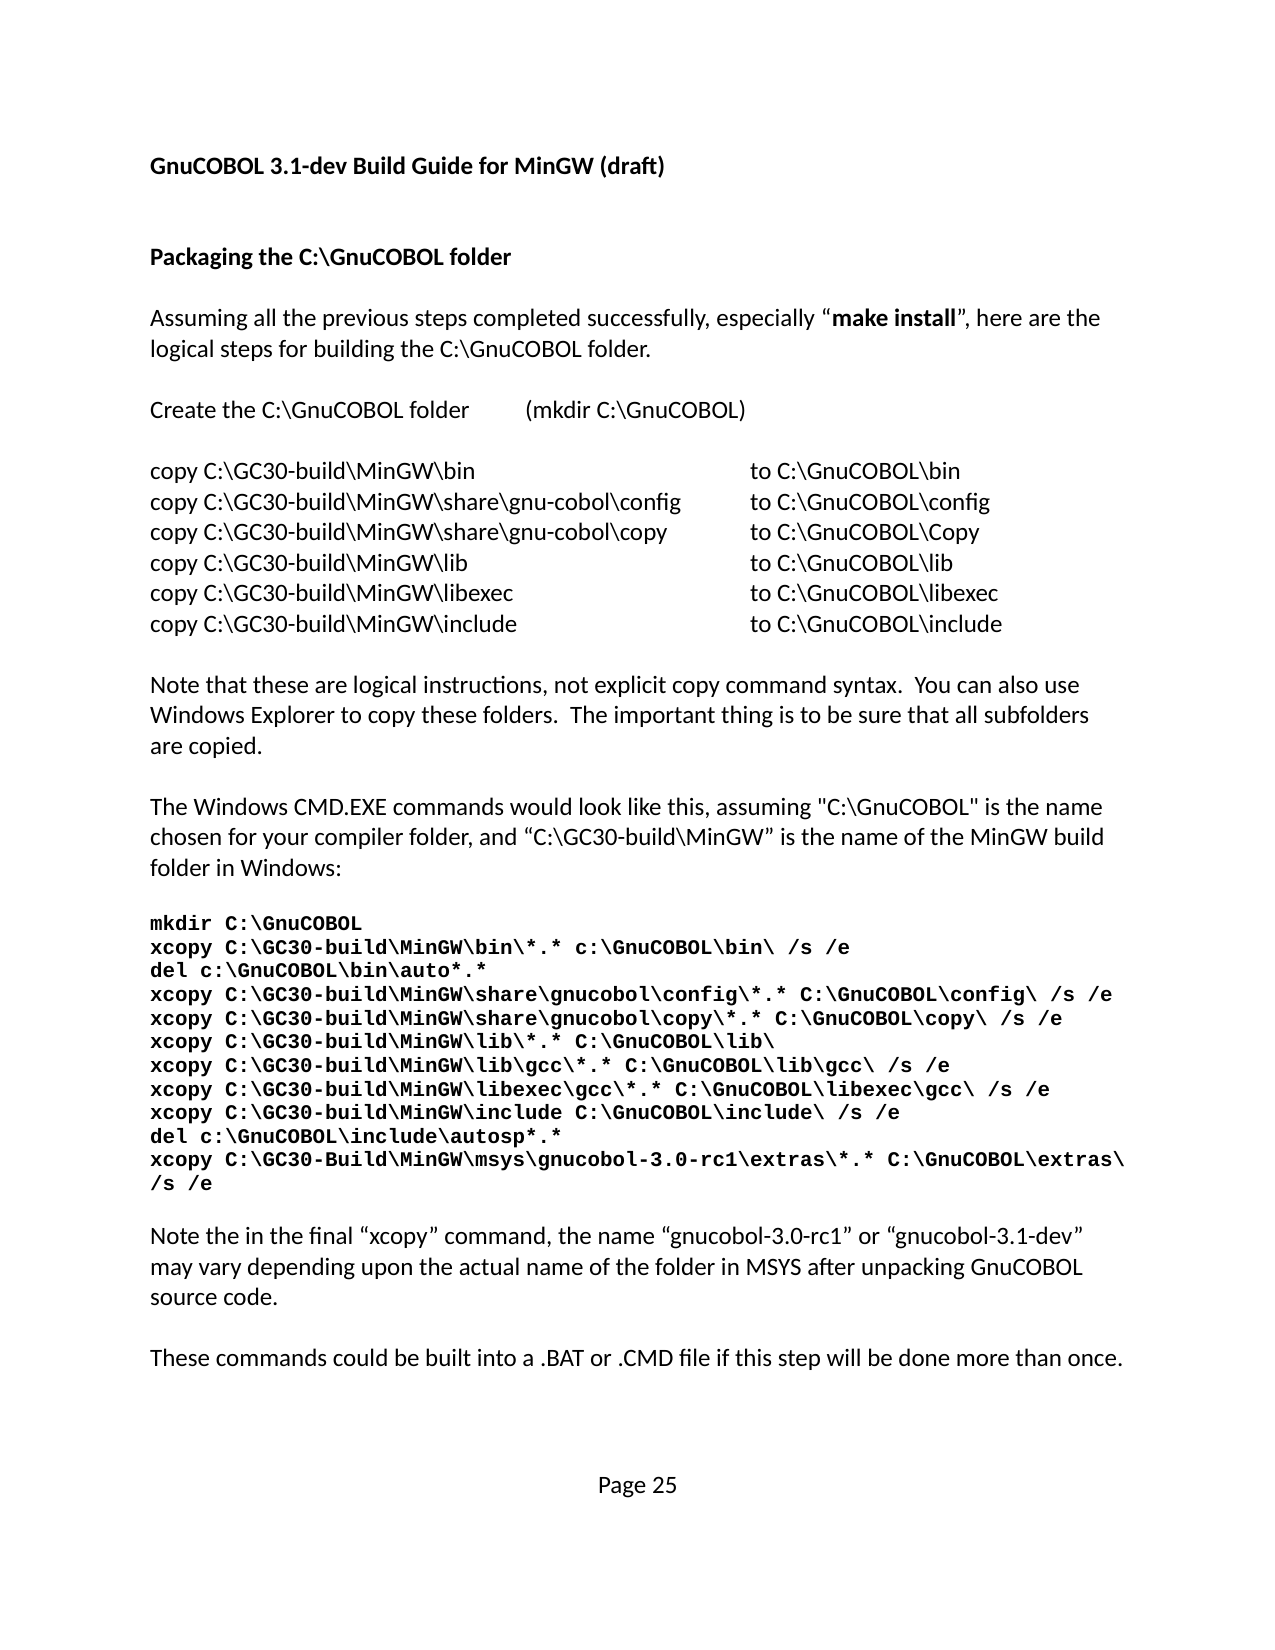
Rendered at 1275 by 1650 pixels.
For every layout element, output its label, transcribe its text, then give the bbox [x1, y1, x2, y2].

text xcopy C:\GC30-build\MinGW\share\gnucobol\config\*.* C:\GnuCOBOL\config\ /s /e [150, 984, 1125, 1008]
text Note that these are logical instructions, not explicit copy command syntax. You can also use Windows Explorer to copy these folders. The important thing is to be sure that all subfolders are copied. [150, 669, 1125, 760]
text Packaging the C:\GnuCOBOL folder [150, 242, 1125, 272]
text copy C:\GC30-build\MinGW\libexec to C:\GnuCOBOL\libexec [150, 577, 1125, 608]
text copy C:\GC30-build\MinGW\share\gnu-cobol\copy to C:\GnuCOBOL\Copy [150, 516, 1125, 547]
text copy C:\GC30-build\MinGW\include to C:\GnuCOBOL\include [150, 608, 1125, 638]
text copy C:\GC30-build\MinGW\share\gnu-cobol\config to C:\GnuCOBOL\config [150, 486, 1125, 516]
text del c:\GnuCOBOL\bin\auto*.* [150, 960, 1125, 984]
text These commands could be built into a .BAT or .CMD file if this step will be done more than once. [150, 1342, 1125, 1373]
text xcopy C:\GC30-Build\MinGW\msys\gnucobol-3.0-rc1\extras\*.* C:\GnuCOBOL\extras\ /s /e [150, 1149, 1125, 1197]
text xcopy C:\GC30-build\MinGW\lib\gcc\*.* C:\GnuCOBOL\lib\gcc\ /s /e [150, 1055, 1125, 1078]
text copy C:\GC30-build\MinGW\bin to C:\GnuCOBOL\bin [150, 455, 1125, 486]
text xcopy C:\GC30-build\MinGW\share\gnucobol\copy\*.* C:\GnuCOBOL\copy\ /s /e [150, 1008, 1125, 1031]
text xcopy C:\GC30-build\MinGW\lib\*.* C:\GnuCOBOL\lib\ [150, 1031, 1125, 1055]
text Note the in the final “xcopy” command, the name “gnucobol-3.0-rc1” or “gnucobol-3.1-dev” may vary depending upon the actual name of the folder in MSYS after unpacking GnuCOBOL source code. [150, 1220, 1125, 1312]
text xcopy C:\GC30-build\MinGW\include C:\GnuCOBOL\include\ /s /e [150, 1102, 1125, 1126]
text Assuming all the previous steps completed successfully, especially “make install”, here are the logical steps for building the C:\GnuCOBOL folder. [150, 303, 1125, 364]
text The Windows CMD.EXE commands would look like this, assuming "C:\GnuCOBOL" is the name chosen for your compiler folder, and “C:\GC30-build\MinGW” is the name of the MinGW build folder in Windows: [150, 791, 1125, 882]
text xcopy C:\GC30-build\MinGW\libexec\gcc\*.* C:\GnuCOBOL\libexec\gcc\ /s /e [150, 1078, 1125, 1102]
text copy C:\GC30-build\MinGW\lib to C:\GnuCOBOL\lib [150, 547, 1125, 577]
text del c:\GnuCOBOL\include\autosp*.* [150, 1126, 1125, 1149]
text mkdir C:\GnuCOBOL [150, 913, 1125, 937]
text xcopy C:\GC30-build\MinGW\bin\*.* c:\GnuCOBOL\bin\ /s /e [150, 937, 1125, 960]
text Create the C:\GnuCOBOL folder (mkdir C:\GnuCOBOL) [150, 394, 1125, 425]
